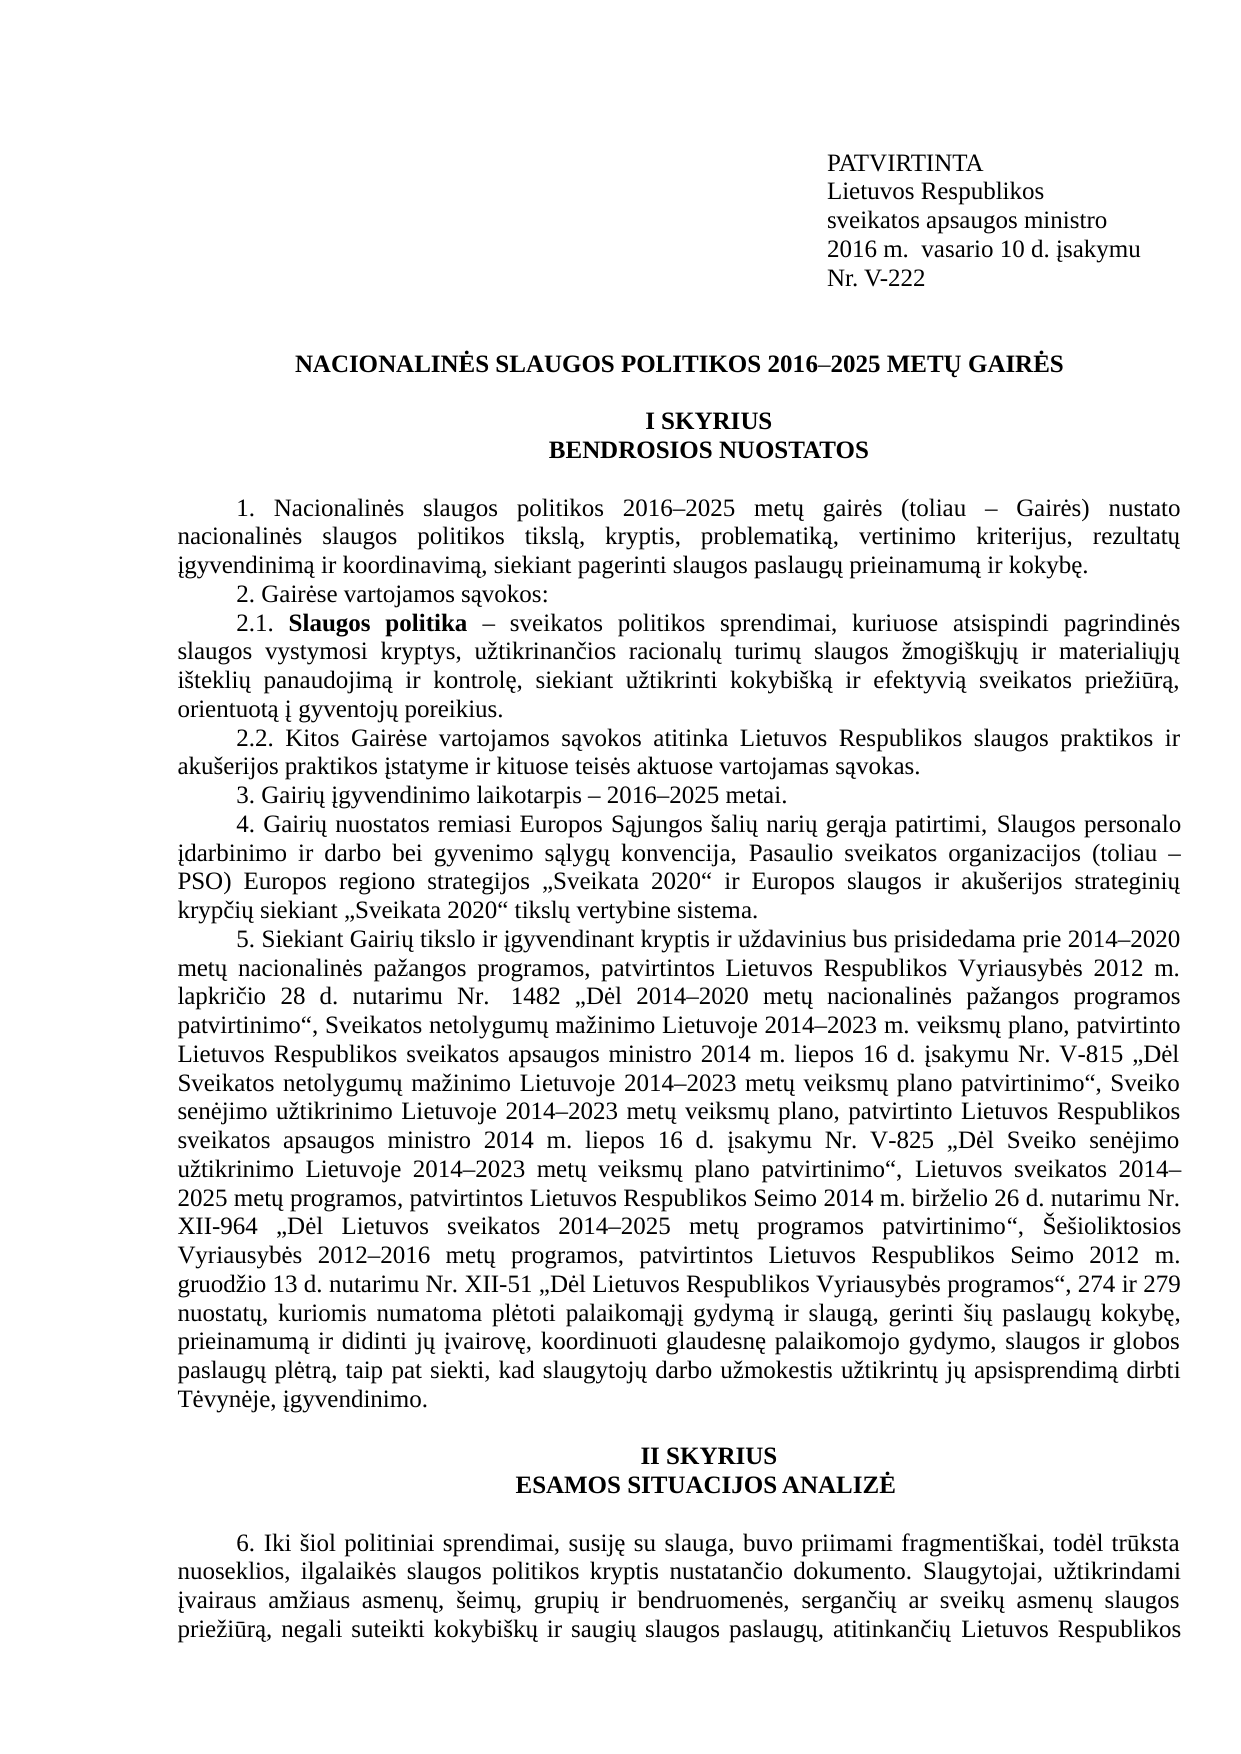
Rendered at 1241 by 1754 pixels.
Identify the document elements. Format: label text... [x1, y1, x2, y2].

text sveikatos apsaugos ministro [827, 205, 1181, 234]
text II SKYRIUS [177, 1441, 1181, 1470]
text ESAMOS SITUACIJOS ANALIZĖ [177, 1470, 1181, 1499]
text BENDROSIOS NUOSTATOS [177, 435, 1181, 464]
text 2016 m. vasario 10 d. įsakymu [827, 234, 1181, 263]
text 2.1. Slaugos politika – sveikatos politikos sprendimai, kuriuose atsispindi pagrindinės slaugos vystymosi kryptys, užtikrinančios racionalų turimų slaugos žmogiškųjų ir materialiųjų išteklių panaudojimą ir kontrolę, siekiant užtikrinti kokybišką ir efektyvią sveikatos priežiūrą, orientuotą į gyventojų poreikius. [177, 608, 1181, 723]
text NacionalinėS slaugos politikOS 2016–2025 METŲ GAIRĖS [177, 349, 1181, 378]
text 3. Gairių įgyvendinimo laikotarpis – 2016–2025 metai. [177, 780, 1181, 809]
text 4. Gairių nuostatos remiasi Europos Sąjungos šalių narių gerąja patirtimi, Slaugos personalo įdarbinimo ir darbo bei gyvenimo sąlygų konvencija, Pasaulio sveikatos organizacijos (toliau – PSO) Europos regiono strategijos „Sveikata 2020“ ir Europos slaugos ir akušerijos strateginių krypčių siekiant „Sveikata 2020“ tikslų vertybine sistema. [177, 809, 1181, 924]
text I SKYRIUS [177, 406, 1181, 435]
text Nr. V-222 [827, 263, 1181, 291]
text Lietuvos Respublikos [827, 176, 1181, 205]
text 2. Gairėse vartojamos sąvokos: [177, 579, 1181, 608]
text 6. Iki šiol politiniai sprendimai, susiję su slauga, buvo priimami fragmentiškai, todėl trūksta nuoseklios, ilgalaikės slaugos politikos kryptis nustatančio dokumento. Slaugytojai, užtikrindami įvairaus amžiaus asmenų, šeimų, grupių ir bendruomenės, sergančių ar sveikų asmenų slaugos priežiūrą, negali suteikti kokybiškų ir saugių slaugos paslaugų, atitinkančių Lietuvos Respublikos [177, 1528, 1181, 1643]
text 2.2. Kitos Gairėse vartojamos sąvokos atitinka Lietuvos Respublikos slaugos praktikos ir akušerijos praktikos įstatyme ir kituose teisės aktuose vartojamas sąvokas. [177, 723, 1181, 780]
text 1. Nacionalinės slaugos politikos 2016–2025 metų gairės (toliau – Gairės) nustato nacionalinės slaugos politikos tikslą, kryptis, problematiką, vertinimo kriterijus, rezultatų įgyvendinimą ir koordinavimą, siekiant pagerinti slaugos paslaugų prieinamumą ir kokybę. [177, 493, 1181, 579]
text PATVIRTINTA [827, 148, 1181, 176]
text 5. Siekiant Gairių tikslo ir įgyvendinant kryptis ir uždavinius bus prisidedama prie 2014–2020 metų nacionalinės pažangos programos, patvirtintos Lietuvos Respublikos Vyriausybės 2012 m. lapkričio 28 d. nutarimu Nr. 1482 „Dėl 2014–2020 metų nacionalinės pažangos programos patvirtinimo“, Sveikatos netolygumų mažinimo Lietuvoje 2014–2023 m. veiksmų plano, patvirtinto Lietuvos Respublikos sveikatos apsaugos ministro 2014 m. liepos 16 d. įsakymu Nr. V-815 „Dėl Sveikatos netolygumų mažinimo Lietuvoje 2014–2023 metų veiksmų plano patvirtinimo“, Sveiko senėjimo užtikrinimo Lietuvoje 2014–2023 metų veiksmų plano, patvirtinto Lietuvos Respublikos sveikatos apsaugos ministro 2014 m. liepos 16 d. įsakymu Nr. V-825 „Dėl Sveiko senėjimo užtikrinimo Lietuvoje 2014–2023 metų veiksmų plano patvirtinimo“, Lietuvos sveikatos 2014–2025 metų programos, patvirtintos Lietuvos Respublikos Seimo 2014 m. birželio 26 d. nutarimu Nr. XII-964 „Dėl Lietuvos sveikatos 2014–2025 metų programos patvirtinimo“, Šešioliktosios Vyriausybės 2012–2016 metų programos, patvirtintos Lietuvos Respublikos Seimo 2012 m. gruodžio 13 d. nutarimu Nr. XII-51 „Dėl Lietuvos Respublikos Vyriausybės programos“, 274 ir 279 nuostatų, kuriomis numatoma plėtoti palaikomąjį gydymą ir slaugą, gerinti šių paslaugų kokybę, prieinamumą ir didinti jų įvairovę, koordinuoti glaudesnę palaikomojo gydymo, slaugos ir globos paslaugų plėtrą, taip pat siekti, kad slaugytojų darbo užmokestis užtikrintų jų apsisprendimą dirbti Tėvynėje, įgyvendinimo. [177, 924, 1181, 1413]
